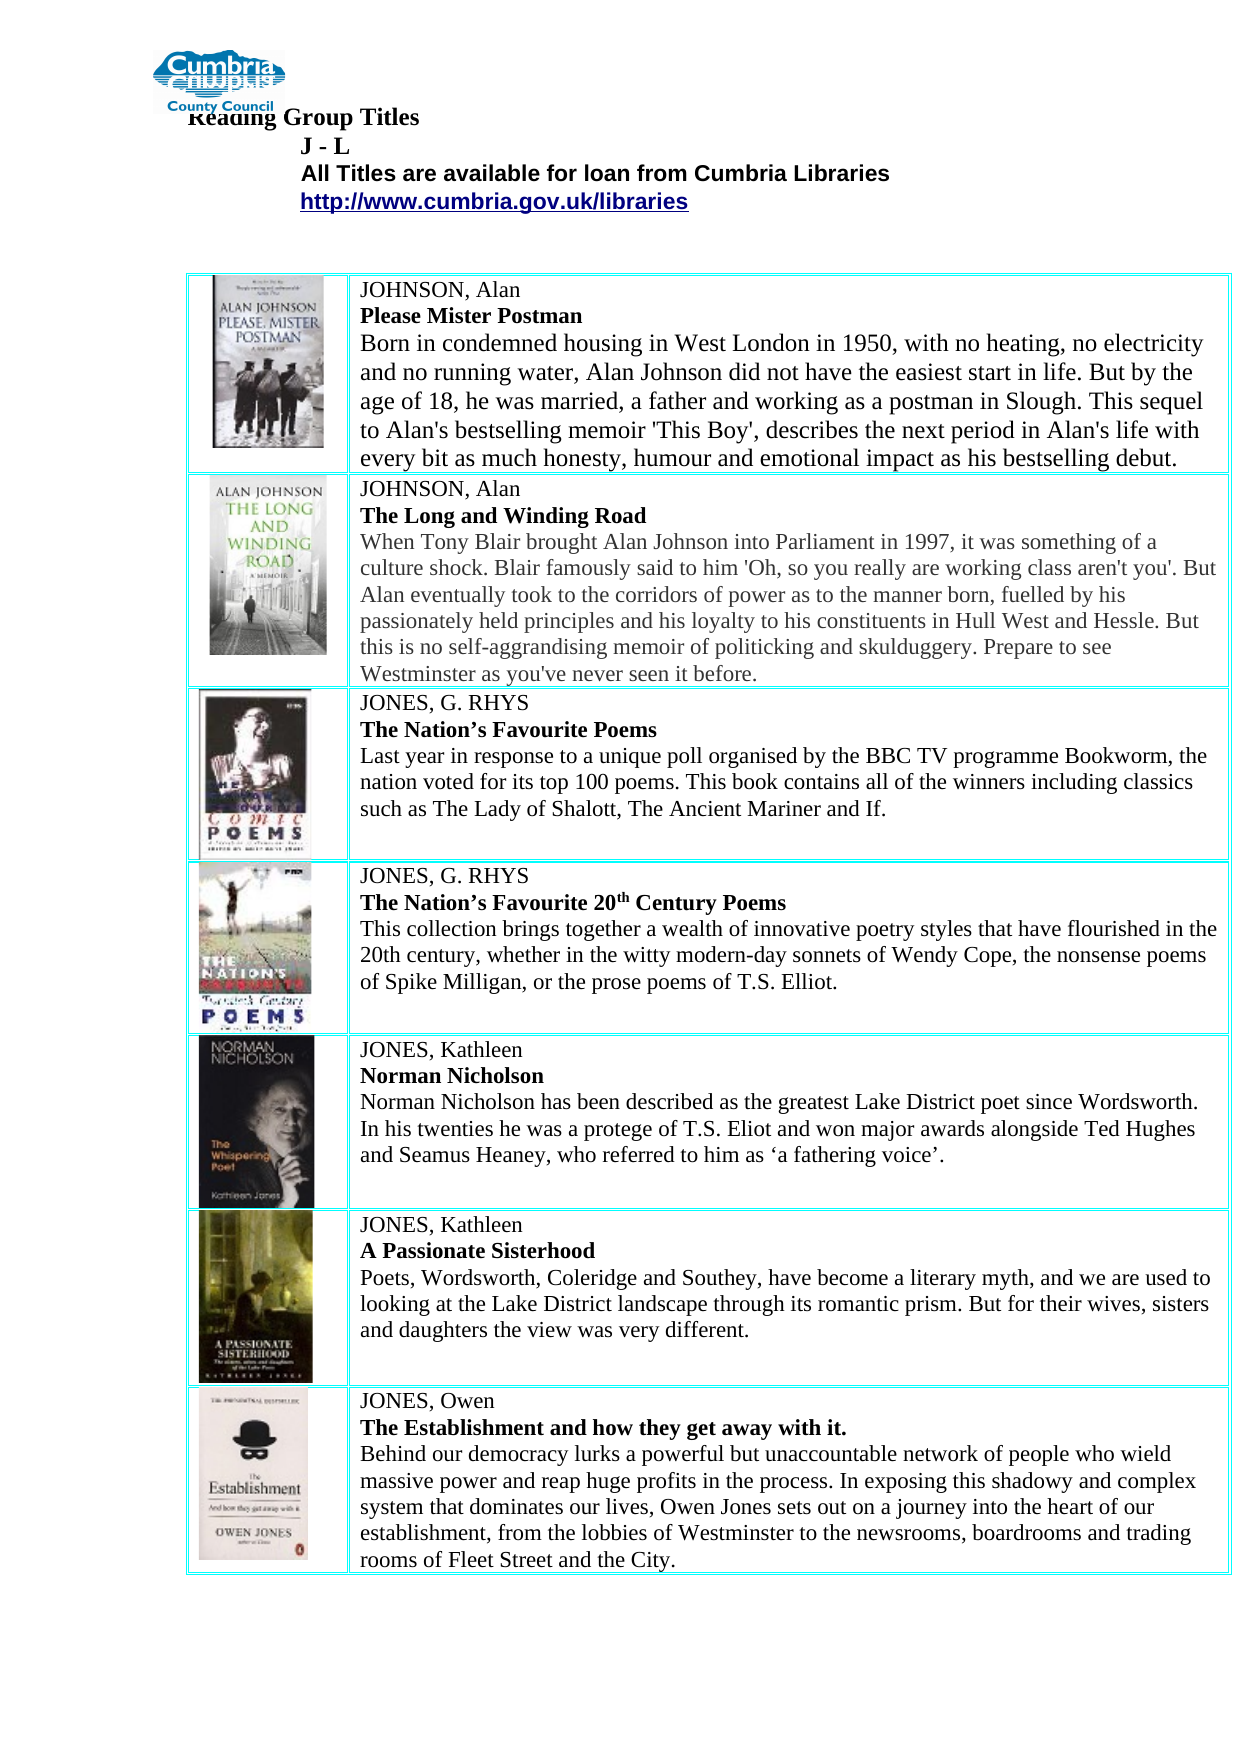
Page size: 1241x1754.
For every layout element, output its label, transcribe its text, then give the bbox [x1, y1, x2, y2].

table_cell [189, 475, 347, 686]
table_cell [189, 1036, 198, 1208]
table_cell [312, 689, 347, 859]
table_cell JONES, Kathleen A Passionate Sisterhood Poets, Wordsworth, Coleridge and Southey, have become a literary myth, and we are used to looking at the Lake District landscape through its romantic prism. But for their wives, sisters and daughters the view was very different. [350, 1211, 1228, 1384]
table_cell [189, 1388, 347, 1572]
table_cell JONES, G. RHYS The Nation’s Favourite Poems Last year in response to a unique poll organised by the BBC TV programme Bookworm, the nation voted for its top 100 poems. This book contains all of the winners including classics such as The Lady of Shalott, The Ancient Mariner and If. [350, 689, 1228, 859]
table_cell [189, 689, 198, 859]
table_cell [189, 276, 347, 472]
table_cell JONES, G. RHYS The Nation’s Favourite 20th Century Poems This collection brings together a wealth of innovative poetry styles that have flourished in the 20th century, whether in the witty modern-day sonnets of Wendy Cope, the nonsense poems of Spike Milligan, or the prose poems of T.S. Elliot. [350, 863, 1228, 1033]
table_cell JOHNSON, Alan Please Mister Postman Born in condemned housing in West London in 1950, with no heating, no electricity and no running water, Alan Johnson did not have the easiest start in life. But by the age of 18, he was married, a father and working as a postman in Slough. This sequel to Alan's bestselling memoir 'This Boy', describes the next period in Alan's life with every bit as much honesty, humour and emotional impact as his bestselling debut. [350, 276, 1228, 472]
table_cell JONES, Owen The Establishment and how they get away with it. Behind our democracy lurks a powerful but unaccountable network of people who wield massive power and reap huge profits in the process. In exposing this shadowy and complex system that dominates our lives, Owen Jones sets out on a journey into the heart of our establishment, from the lobbies of Westminster to the newsrooms, boardrooms and trading rooms of Fleet Street and the City. [350, 1388, 1228, 1572]
table_cell [312, 863, 347, 1033]
table_cell [189, 863, 198, 1033]
table_cell JONES, Kathleen Norman Nicholson Norman Nicholson has been described as the greatest Lake District poet since Wordsworth. In his twenties he was a protege of T.S. Eliot and won major awards alongside Ted Hughes and Seamus Heaney, who referred to him as ‘a fathering voice’. [350, 1036, 1228, 1208]
table_cell [189, 1211, 347, 1384]
table_cell [315, 1036, 347, 1208]
table_cell JOHNSON, Alan The Long and Winding Road When Tony Blair brought Alan Johnson into Parliament in 1997, it was something of a culture shock. Blair famously said to him 'Oh, so you really are working class aren't you'. But Alan eventually took to the corridors of power as to the manner born, fuelled by his passionately held principles and his loyalty to his constituents in Hull West and Hessle. But this is no self-aggrandising memoir of politicking and skulduggery. Prepare to see Westminster as you've never seen it before. [350, 475, 1228, 686]
